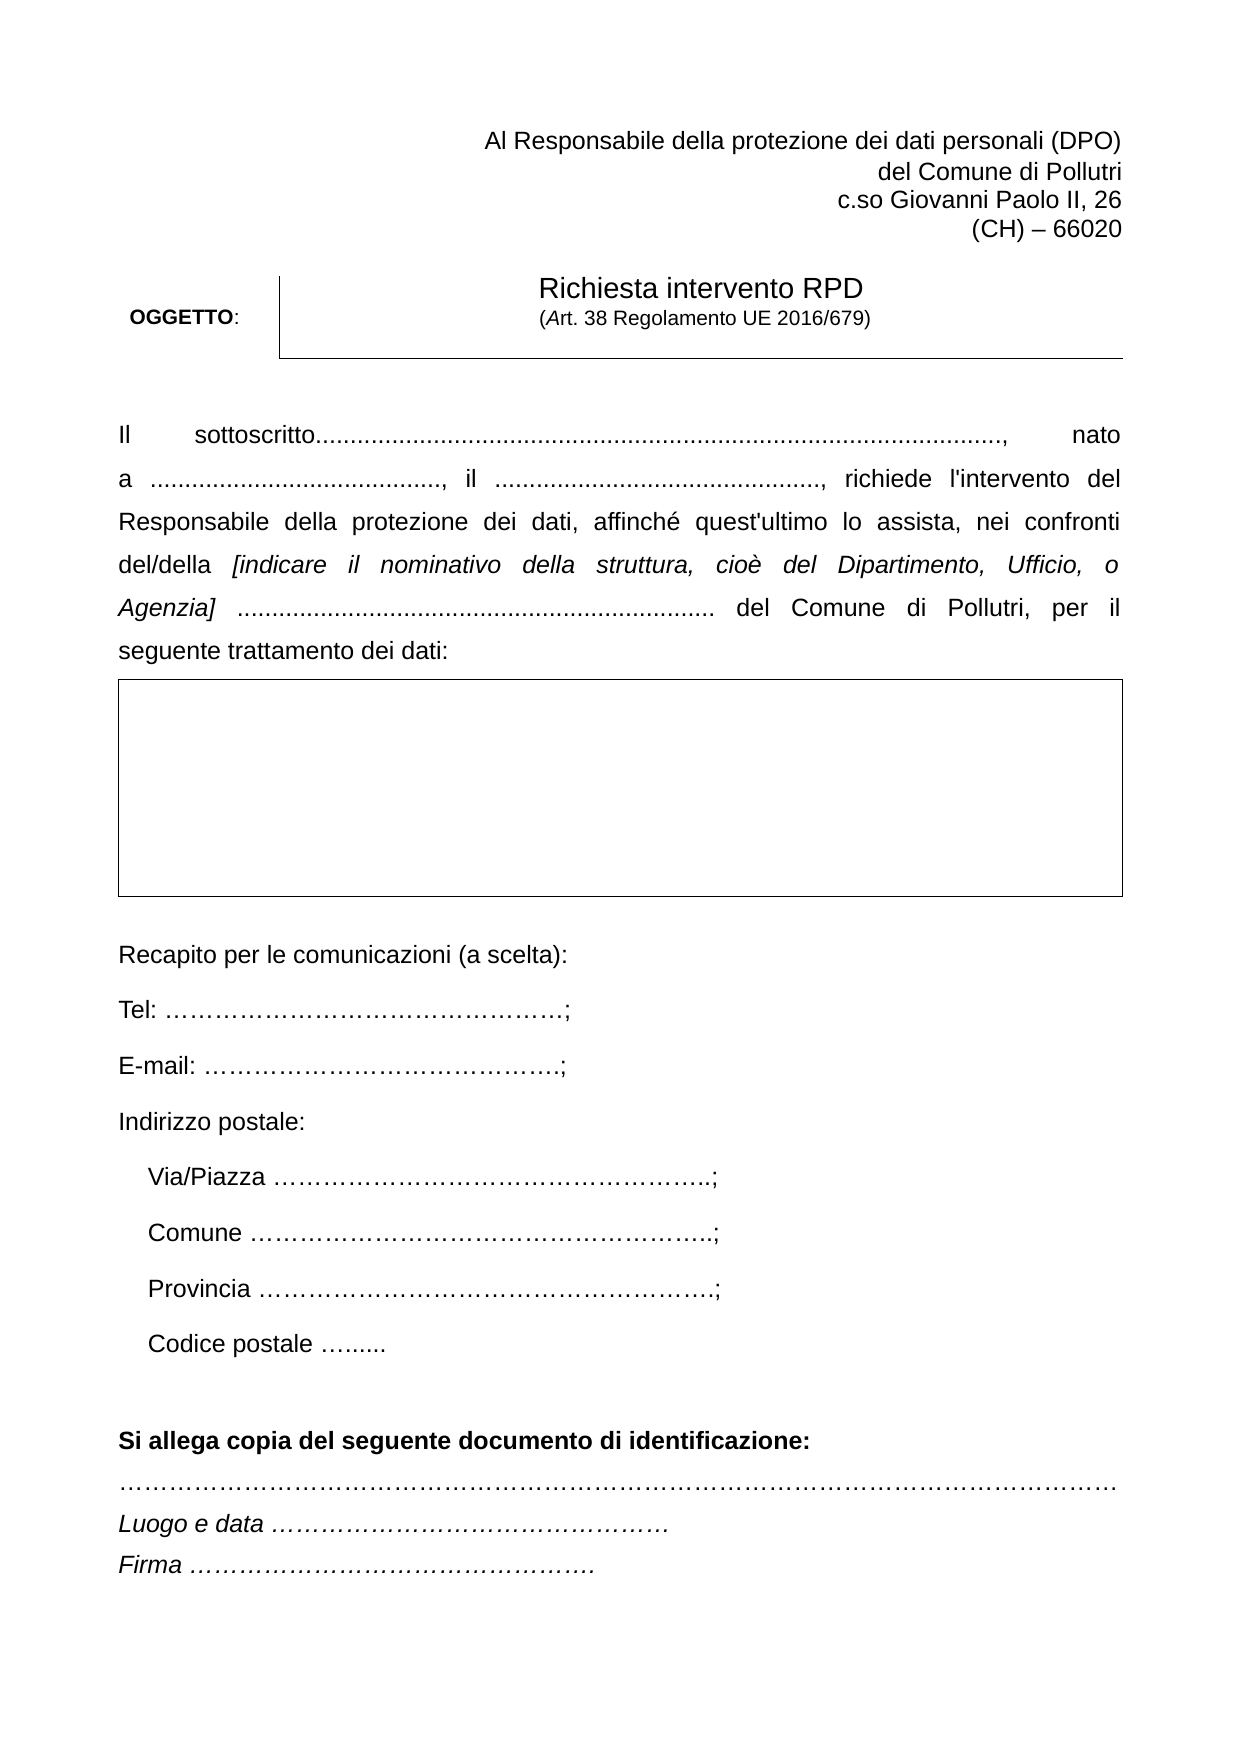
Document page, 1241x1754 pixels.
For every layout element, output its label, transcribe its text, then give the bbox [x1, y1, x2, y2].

text Firma …………………………………………. [118, 1550, 1122, 1579]
table_header Richiesta intervento RPD (Art. 38 Regolamento UE 2016/679) [280, 276, 1123, 358]
text ………………………………………………………………………………………………………… [118, 1467, 1122, 1496]
text del Comune di Pollutri [118, 157, 1122, 185]
text Via/Piazza ……………………………………………..; [148, 1162, 1122, 1191]
text Recapito per le comunicazioni (a scelta): [118, 940, 1122, 969]
text Il sottoscritto..................................................................................................., nato a .........................................., il ..............................................., richiede l'intervento del Responsabile della protezione dei dati, affinché quest'ultimo lo assista, nei confronti del/della [indicare il nominativo della struttura, cioè del Dipartimento, Ufficio, o Agenzia] ..................................................................... del Comune di Pollutri, per il seguente trattamento dei dati: [118, 420, 1122, 665]
text Tel: …………………………………………; [118, 996, 1122, 1024]
text Comune ………………………………………………..; [148, 1218, 1122, 1247]
table_header OGGETTO: [118, 276, 279, 358]
text Luogo e data ………………………………………… [118, 1509, 1122, 1537]
text Indirizzo postale: [118, 1107, 1122, 1136]
table_header [119, 680, 1122, 896]
text Si allega copia del seguente documento di identificazione: [118, 1426, 1122, 1455]
text c.so Giovanni Paolo II, 26 [118, 185, 1122, 214]
text Codice postale …...... [148, 1329, 1122, 1358]
text Al Responsabile della protezione dei dati personali (DPO) [118, 118, 1122, 157]
text E-mail: …………………………………….; [118, 1051, 1122, 1080]
text (CH) – 66020 [118, 214, 1122, 243]
text Provincia ……………………………………………….; [148, 1274, 1122, 1302]
